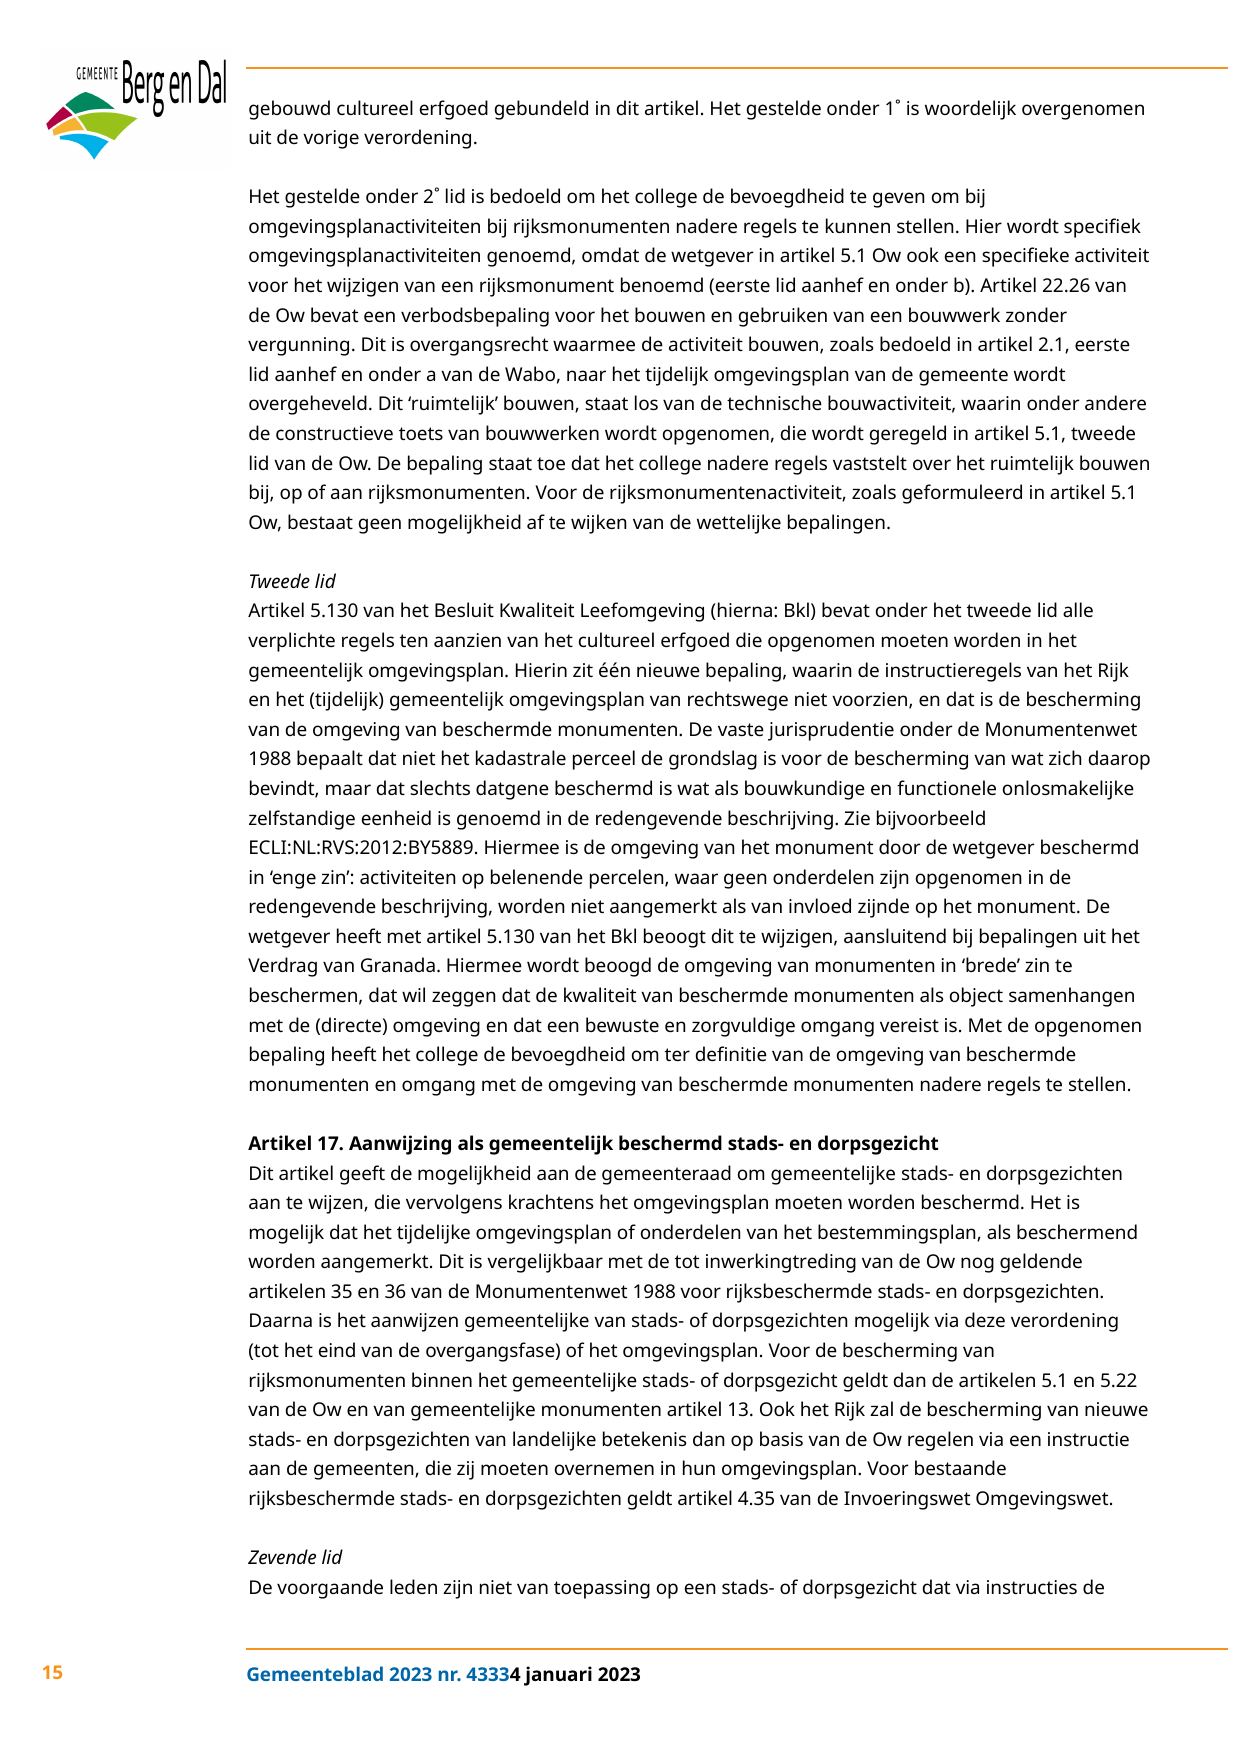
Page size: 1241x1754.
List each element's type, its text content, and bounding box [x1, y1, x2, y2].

text Artikel 5.130 van het Besluit Kwaliteit Leefomgeving (hierna: Bkl) bevat onder het tweede lid alle verplichte regels ten aanzien van het cultureel erfgoed die opgenomen moeten worden in het gemeentelijk omgevingsplan. Hierin zit één nieuwe bepaling, waarin de instructieregels van het Rijk en het (tijdelijk) gemeentelijk omgevingsplan van rechtswege niet voorzien, en dat is de bescherming van de omgeving van beschermde monumenten. De vaste jurisprudentie onder de Monumentenwet 1988 bepaalt dat niet het kadastrale perceel de grondslag is voor de bescherming van wat zich daarop bevindt, maar dat slechts datgene beschermd is wat als bouwkundige en functionele onlosmakelijke zelfstandige eenheid is genoemd in de redengevende beschrijving. Zie bijvoorbeeld ECLI:NL:RVS:2012:BY5889. Hiermee is de omgeving van het monument door de wetgever beschermd in ‘enge zin’: activiteiten op belenende percelen, waar geen onderdelen zijn opgenomen in de redengevende beschrijving, worden niet aangemerkt als van invloed zijnde op het monument. De wetgever heeft met artikel 5.130 van het Bkl beoogt dit te wijzigen, aansluitend bij bepalingen uit het Verdrag van Granada. Hiermee wordt beoogd de omgeving van monumenten in ‘brede’ zin te beschermen, dat wil zeggen dat de kwaliteit van beschermde monumenten als object samenhangen met de (directe) omgeving en dat een bewuste en zorgvuldige omgang vereist is. Met de opgenomen bepaling heeft het college de bevoegdheid om ter definitie van de omgeving van beschermde monumenten en omgang met de omgeving van beschermde monumenten nadere regels te stellen. [248, 598, 1152, 1097]
text gebouwd cultureel erfgoed gebundeld in dit artikel. Het gestelde onder 1˚ is woordelijk overgenomen uit de vorige verordening. [248, 95, 1152, 150]
text De voorgaande leden zijn niet van toepassing op een stads- of dorpsgezicht dat via instructies de [248, 1574, 1152, 1600]
text Het gestelde onder 2˚ lid is bedoeld om het college de bevoegdheid te geven om bij omgevingsplanactiviteiten bij rijksmonumenten nadere regels te kunnen stellen. Hier wordt specifiek omgevingsplanactiviteiten genoemd, omdat de wetgever in artikel 5.1 Ow ook een specifieke activiteit voor het wijzigen van een rijksmonument benoemd (eerste lid aanhef en onder b). Artikel 22.26 van de Ow bevat een verbodsbepaling voor het bouwen en gebruiken van een bouwwerk zonder vergunning. Dit is overgangsrecht waarmee de activiteit bouwen, zoals bedoeld in artikel 2.1, eerste lid aanhef en onder a van de Wabo, naar het tijdelijk omgevingsplan van de gemeente wordt overgeheveld. Dit ‘ruimtelijk’ bouwen, staat los van de technische bouwactiviteit, waarin onder andere de constructieve toets van bouwwerken wordt opgenomen, die wordt geregeld in artikel 5.1, tweede lid van de Ow. De bepaling staat toe dat het college nadere regels vaststelt over het ruimtelijk bouwen bij, op of aan rijksmonumenten. Voor de rijksmonumentenactiviteit, zoals geformuleerd in artikel 5.1 Ow, bestaat geen mogelijkheid af te wijken van de wettelijke bepalingen. [248, 183, 1152, 535]
picture [41, 47, 231, 172]
text Dit artikel geeft de mogelijkheid aan de gemeenteraad om gemeentelijke stads- en dorpsgezichten aan te wijzen, die vervolgens krachtens het omgevingsplan moeten worden beschermd. Het is mogelijk dat het tijdelijke omgevingsplan of onderdelen van het bestemmingsplan, als beschermend worden aangemerkt. Dit is vergelijkbaar met de tot inwerkingtreding van de Ow nog geldende artikelen 35 en 36 van de Monumentenwet 1988 voor rijksbeschermde stads- en dorpsgezichten. Daarna is het aanwijzen gemeentelijke van stads- of dorpsgezichten mogelijk via deze verordening (tot het eind van de overgangsfase) of het omgevingsplan. Voor de bescherming van rijksmonumenten binnen het gemeentelijke stads- of dorpsgezicht geldt dan de artikelen 5.1 en 5.22 van de Ow en van gemeentelijke monumenten artikel 13. Ook het Rijk zal de bescherming van nieuwe stads- en dorpsgezichten van landelijke betekenis dan op basis van de Ow regelen via een instructie aan de gemeenten, die zij moeten overnemen in hun omgevingsplan. Voor bestaande rijksbeschermde stads- en dorpsgezichten geldt artikel 4.35 van de Invoeringswet Omgevingswet. [248, 1160, 1152, 1511]
text Tweede lid [248, 568, 1152, 594]
text Artikel 17. Aanwijzing als gemeentelijk beschermd stads- en dorpsgezicht [248, 1130, 1152, 1156]
text Zevende lid [248, 1544, 1152, 1570]
